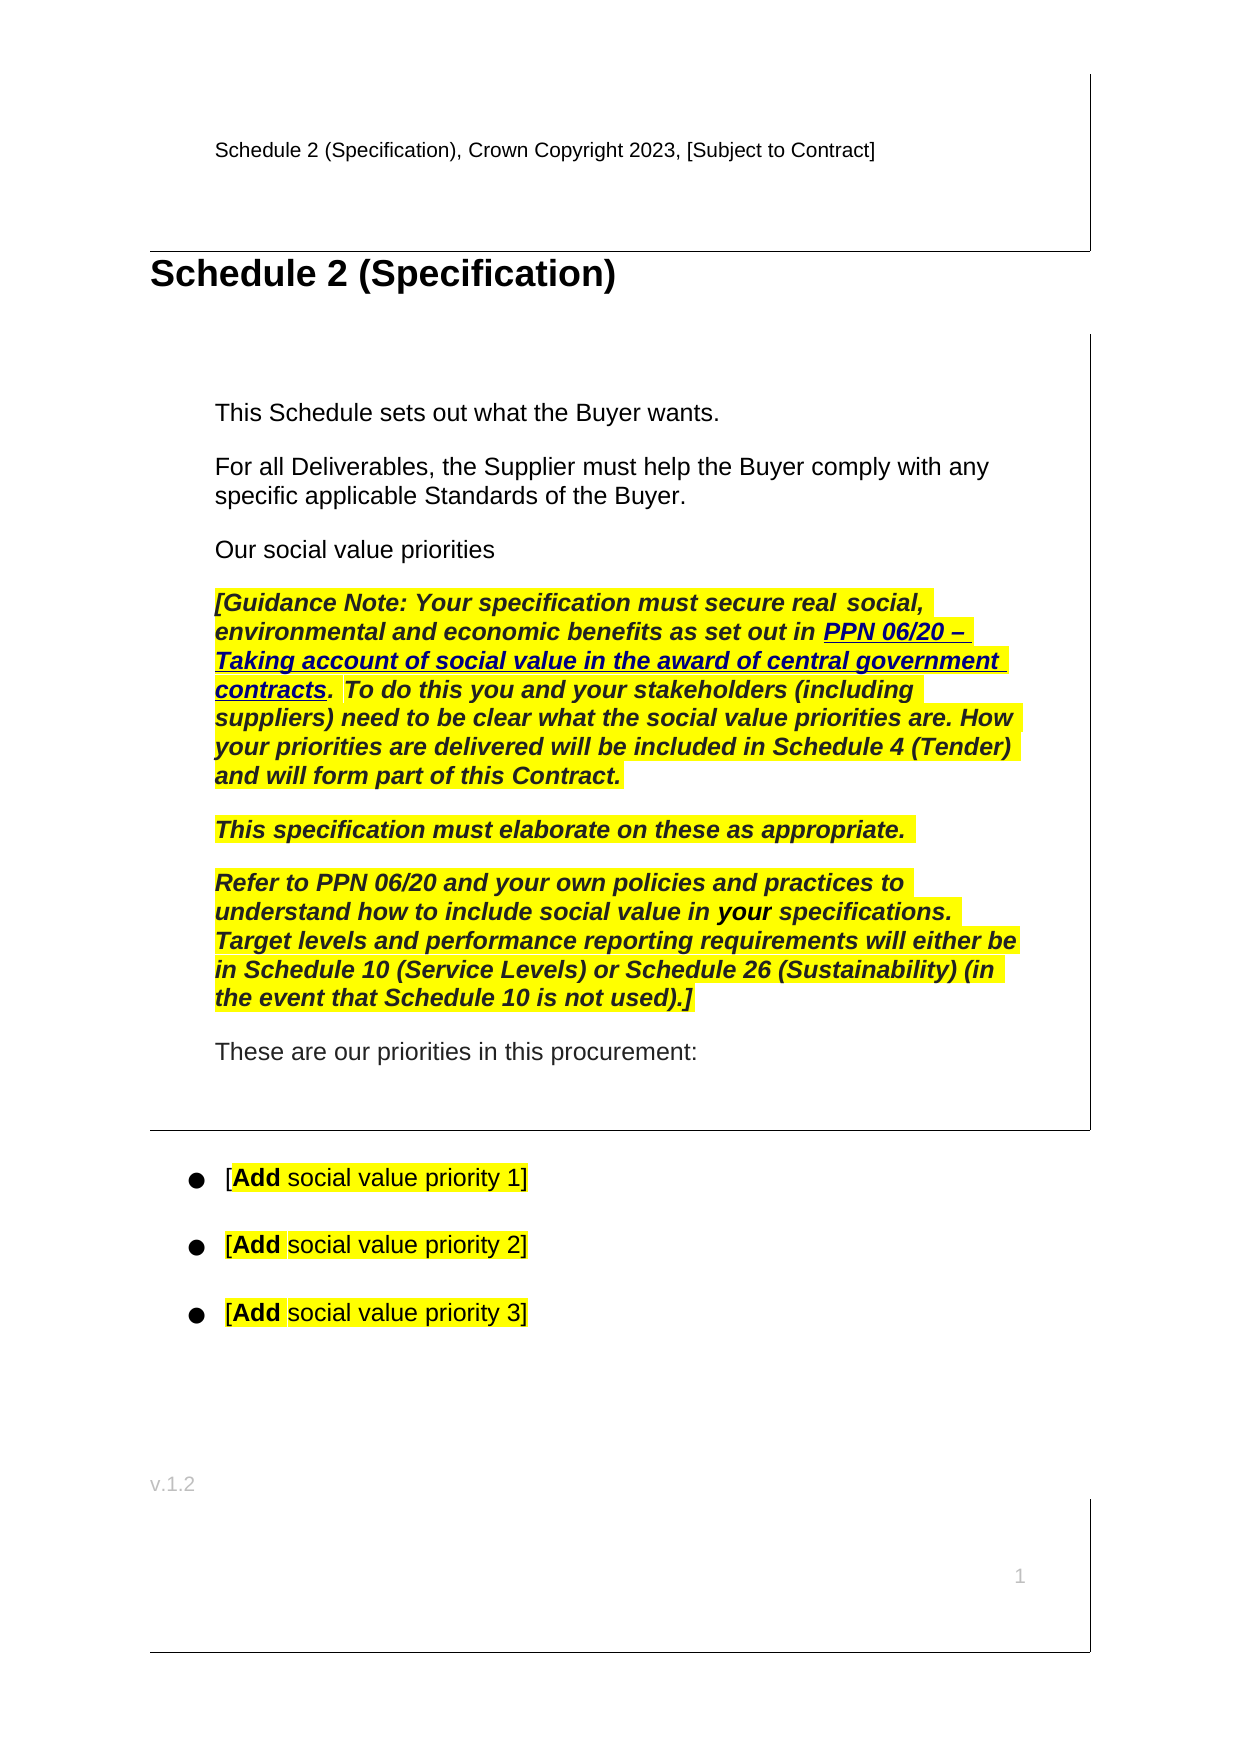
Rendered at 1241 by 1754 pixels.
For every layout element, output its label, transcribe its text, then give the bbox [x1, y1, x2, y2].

text [Guidance Note: Your specification must secure real social, environmental and economic benefits as set out in PPN 06/20 – Taking account of social value in the award of central government contracts. To do this you and your stakeholders (including suppliers) need to be clear what the social value priorities are. How your priorities are delivered will be included in Schedule 4 (Tender) and will form part of this Contract. [150, 524, 1090, 750]
list [Add social value priority 2] [187, 1223, 1090, 1266]
text This Schedule sets out what the Buyer wants. [150, 334, 1090, 387]
text These are our priorities in this procurement: [150, 972, 1090, 1130]
list [Add social value priority 3] [187, 1291, 1090, 1333]
text For all Deliverables, the Supplier must help the Buyer comply with any specific applicable Standards of the Buyer. [150, 387, 1090, 470]
list [Add social value priority 1] [187, 1155, 1090, 1198]
text Refer to PPN 06/20 and your own policies and practices to understand how to include social value in your specifications. Target levels and performance reporting requirements will either be in Schedule 10 (Service Levels) or Schedule 26 (Sustainability) (in the event that Schedule 10 is not used).] [150, 804, 1090, 972]
text Schedule 2 (Specification) [150, 251, 1090, 294]
text This specification must elaborate on these as appropriate. [150, 750, 1090, 804]
text Our social value priorities [150, 470, 1090, 524]
